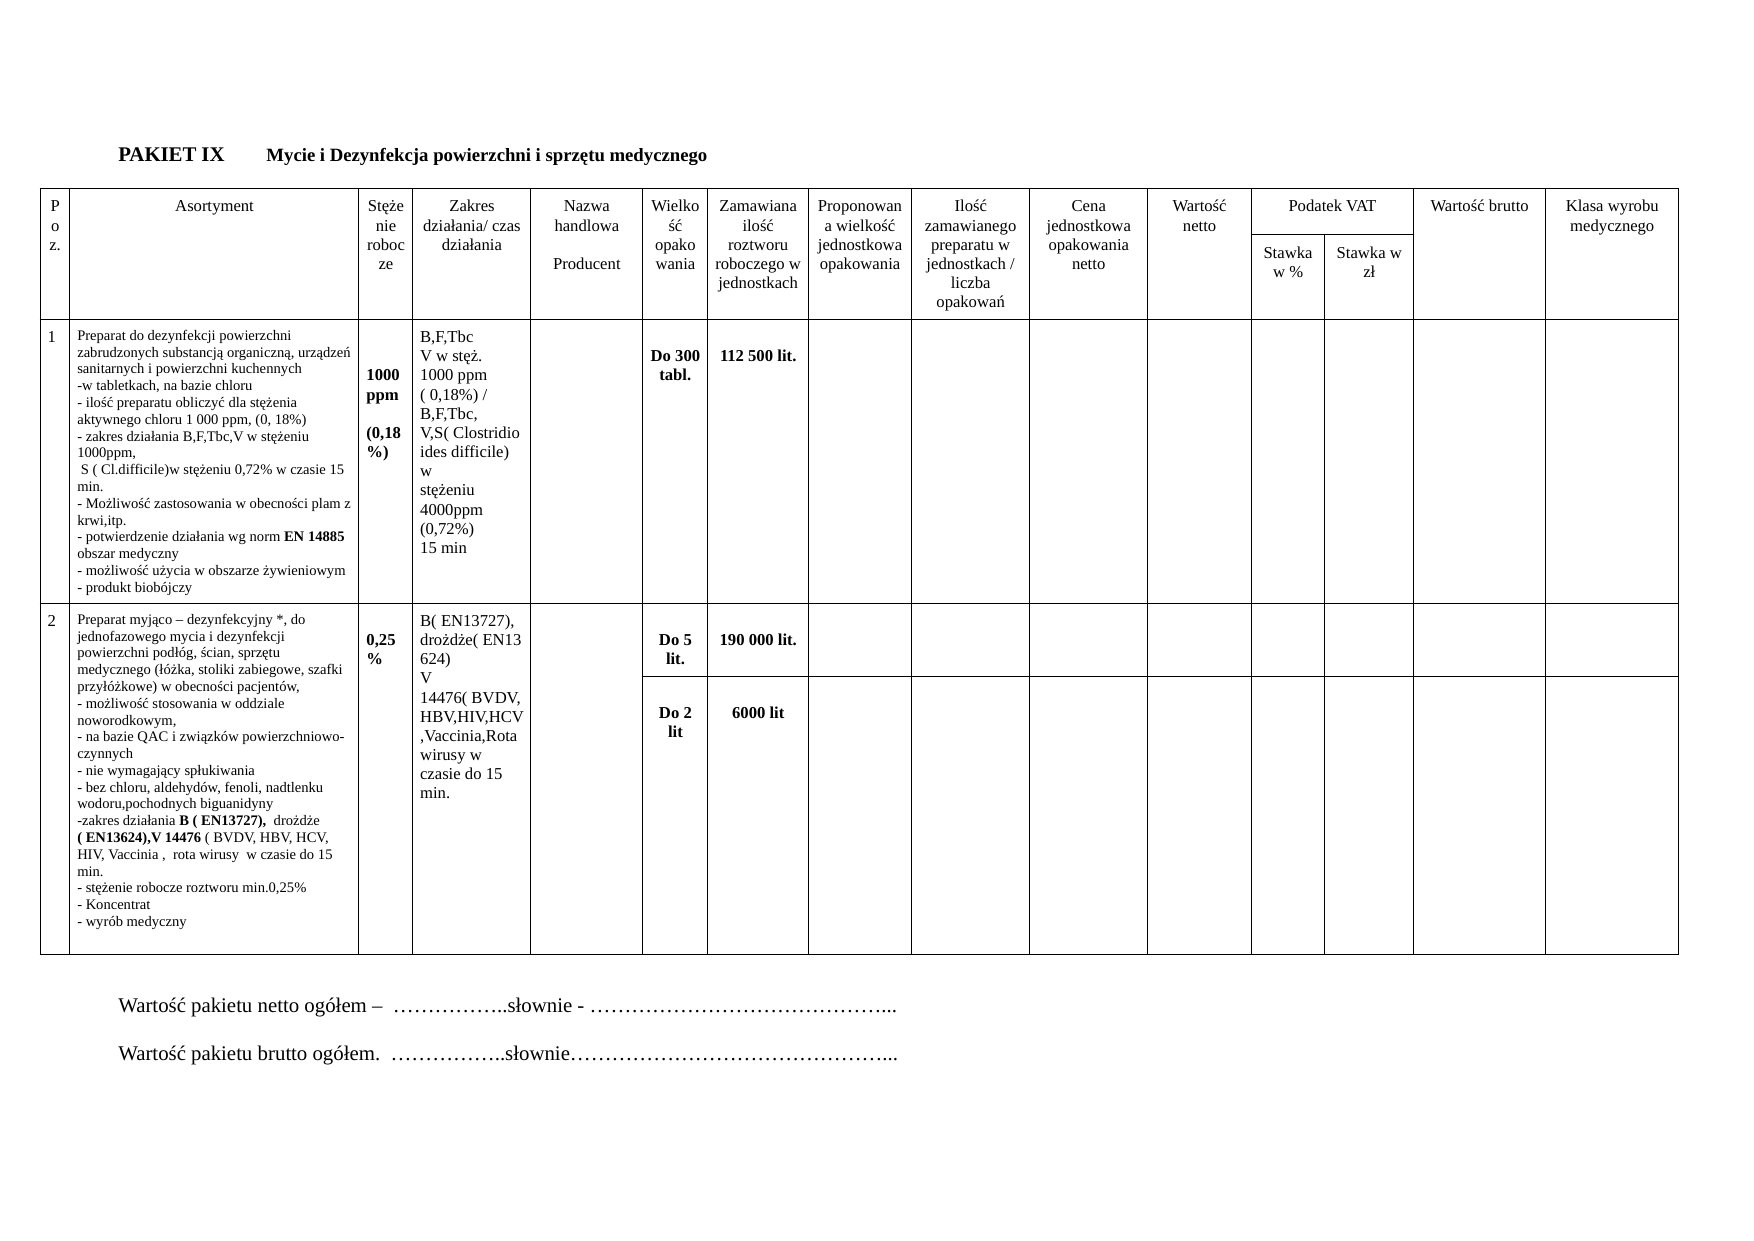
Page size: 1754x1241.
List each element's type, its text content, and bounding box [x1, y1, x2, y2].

table_cell [912, 320, 1029, 602]
table_header Proponowana wielkość jednostkowa opakowania [809, 189, 911, 318]
table_cell 190 000 lit. [708, 604, 808, 676]
table_cell [1030, 320, 1147, 602]
table_cell [809, 604, 911, 676]
table_cell [1546, 677, 1678, 953]
table_header Zakres działania/ czas działania [413, 189, 530, 318]
table_cell [912, 604, 1029, 676]
table_cell Preparat do dezynfekcji powierzchni zabrudzonych substancją organiczną, urządzeń sanitarnych i powierzchni kuchennych -w tabletkach, na bazie chloru - ilość preparatu obliczyć dla stężenia aktywnego chloru 1 000 ppm, (0, 18%) - zakres działania B,F,Tbc,V w stężeniu 1000ppm, S ( Cl.difficile)w stężeniu 0,72% w czasie 15 min. - Możliwość zastosowania w obecności plam z krwi,itp. - potwierdzenie działania wg norm EN 14885 obszar medyczny - możliwość użycia w obszarze żywieniowym - produkt biobójczy [70, 320, 358, 602]
table_header Klasa wyrobu medycznego [1546, 189, 1678, 318]
table_header Wartość brutto [1414, 189, 1545, 318]
table_cell [531, 320, 642, 602]
table_header Cena jednostkowa opakowania netto [1030, 189, 1147, 318]
table_cell [1148, 677, 1251, 953]
table_cell Preparat myjąco – dezynfekcyjny *, do jednofazowego mycia i dezynfekcji powierzchni podłóg, ścian, sprzętu medycznego (łóżka, stoliki zabiegowe, szafki przyłóżkowe) w obecności pacjentów, - możliwość stosowania w oddziale noworodkowym, - na bazie QAC i związków powierzchniowo-czynnych - nie wymagający spłukiwania - bez chloru, aldehydów, fenoli, nadtlenku wodoru,pochodnych biguanidyny -zakres działania B ( EN13727), drożdże ( EN13624),V 14476 ( BVDV, HBV, HCV, HIV, Vaccinia , rota wirusy w czasie do 15 min. - stężenie robocze roztworu min.0,25% - Koncentrat - wyrób medyczny [70, 604, 358, 953]
table_cell Stawka w zł [1325, 235, 1413, 318]
table_cell 112 500 lit. [708, 320, 808, 602]
table_cell B,F,Tbc V w stęż. 1000 ppm ( 0,18%) / B,F,Tbc, V,S( Clostridio ides difficile) w stężeniu 4000ppm (0,72%) 15 min [413, 320, 530, 602]
table_cell [1546, 320, 1678, 602]
table_cell [531, 604, 642, 953]
table_cell [809, 320, 911, 602]
table_cell [1148, 604, 1251, 676]
table_cell Do 300 tabl. [643, 320, 707, 602]
table_header Nazwa handlowa Producent [531, 189, 642, 318]
table_cell [1325, 320, 1413, 602]
table_cell Do 2 lit [643, 677, 707, 953]
table_cell [1414, 604, 1545, 676]
table_cell Do 5 lit. [643, 604, 707, 676]
table_cell 1 [41, 320, 69, 602]
table_header Podatek VAT [1252, 189, 1413, 234]
table_header Stężenie robocze [359, 189, 412, 318]
table_cell [1546, 604, 1678, 676]
table_cell [1030, 677, 1147, 953]
table_cell [1030, 604, 1147, 676]
text Wartość pakietu brutto ogółem. ……………..słownie………………………………………... [118, 1041, 1636, 1065]
table_header Asortyment [70, 189, 358, 318]
table_cell 0,25 % [359, 604, 412, 953]
table_cell [1414, 320, 1545, 602]
table_header Ilość zamawianego preparatu w jednostkach / liczba opakowań [912, 189, 1029, 318]
text PAKIET IX Mycie i Dezynfekcja powierzchni i sprzętu medycznego [118, 142, 1636, 166]
table_header Wielkość opakowania [643, 189, 707, 318]
table_cell [1252, 604, 1324, 676]
table_cell [1252, 677, 1324, 953]
table_header Poz. [41, 189, 69, 318]
table_cell [912, 677, 1029, 953]
table_cell B( EN13727), drożdże( EN13624) V 14476( BVDV,HBV,HIV,HCV,Vaccinia,Rotawirusy w czasie do 15 min. [413, 604, 530, 953]
table_cell [1252, 320, 1324, 602]
table_cell [809, 677, 911, 953]
table_cell 2 [41, 604, 69, 953]
table_cell 6000 lit [708, 677, 808, 953]
table_header Zamawiana ilość roztworu roboczego w jednostkach [708, 189, 808, 318]
table_cell [1325, 677, 1413, 953]
table_cell [1325, 604, 1413, 676]
table_cell [1414, 677, 1545, 953]
table_cell Stawka w % [1252, 235, 1324, 318]
table_cell 1000 ppm (0,18%) [359, 320, 412, 602]
table_header Wartość netto [1148, 189, 1251, 318]
table_cell [1148, 320, 1251, 602]
text Wartość pakietu netto ogółem – ……………..słownie - ……………………………………... [118, 993, 1636, 1017]
